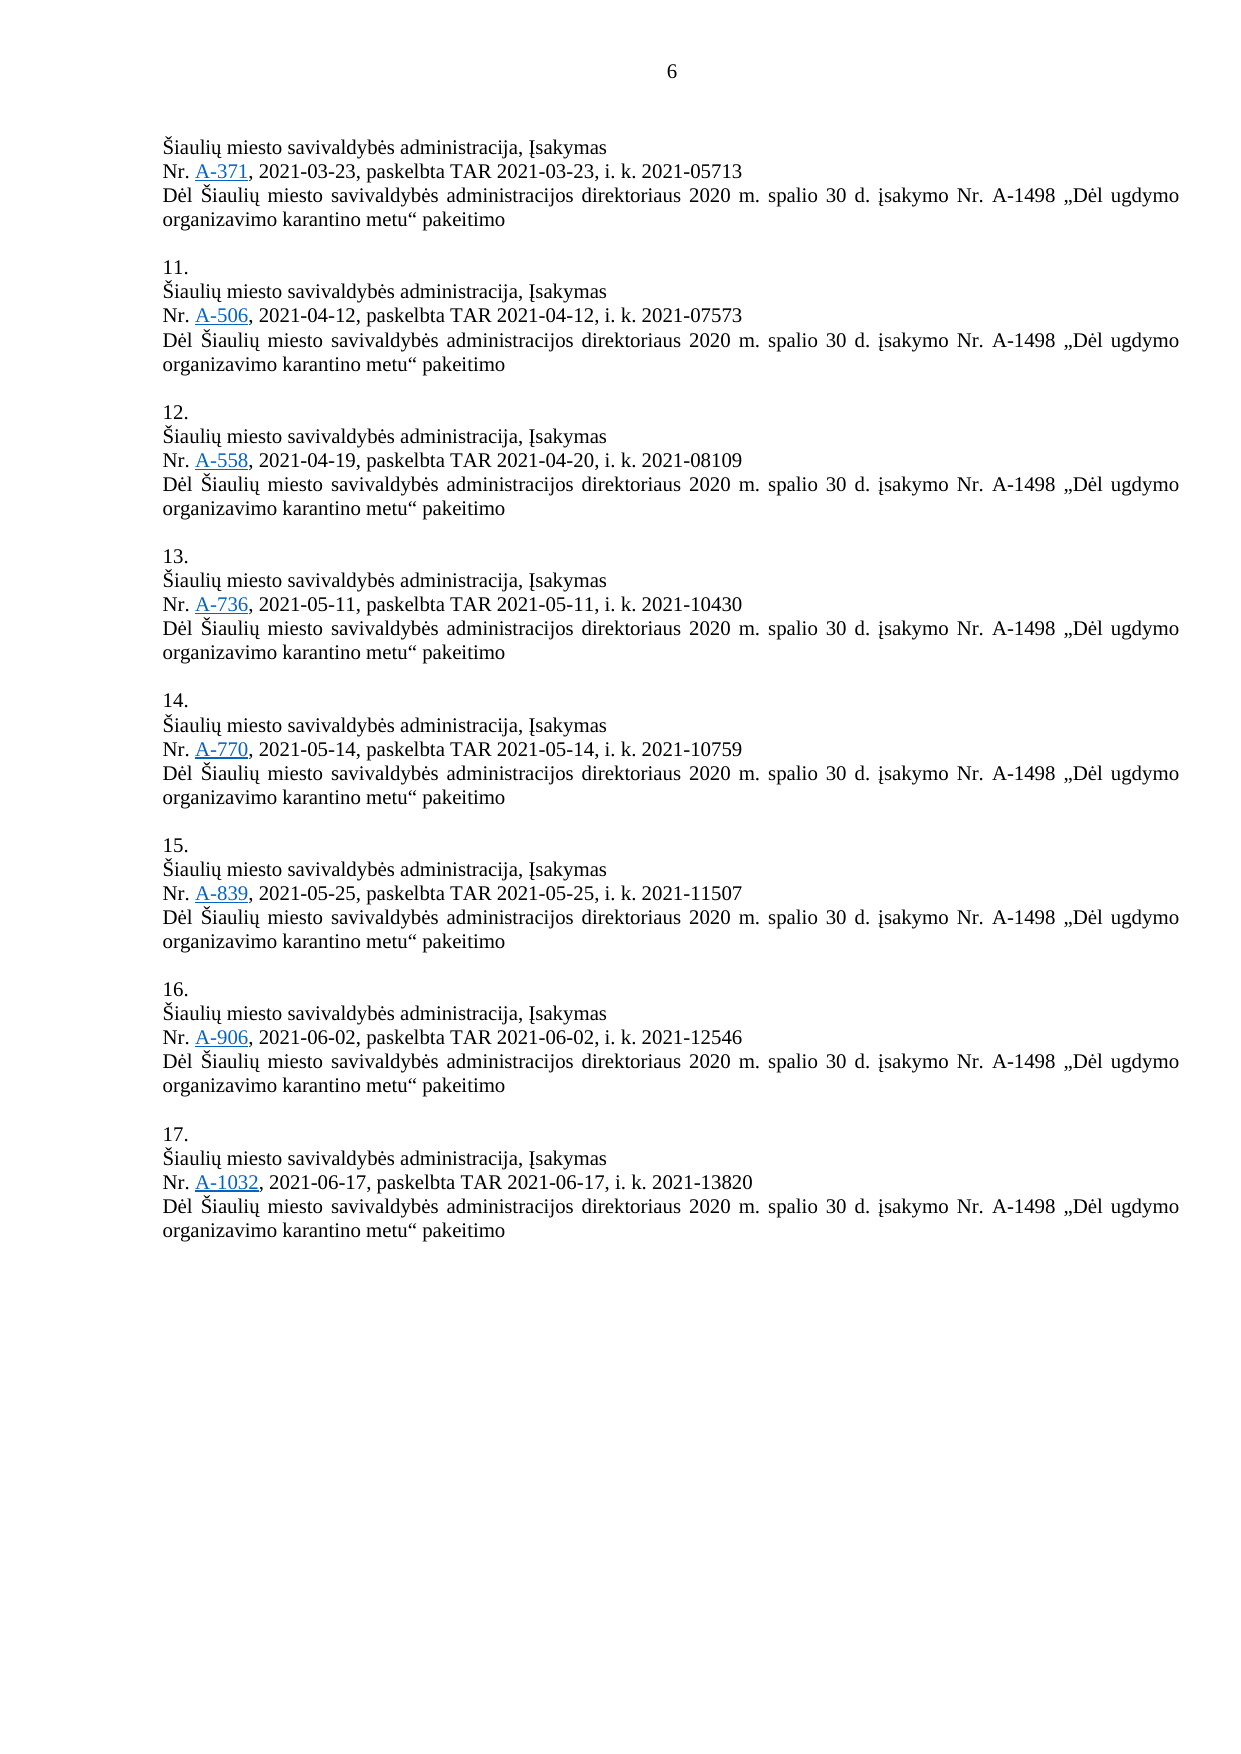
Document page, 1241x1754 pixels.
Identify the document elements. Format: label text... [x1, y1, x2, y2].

text Šiaulių miesto savivaldybės administracija, Įsakymas [162, 1001, 1181, 1025]
text 14. [162, 688, 1181, 712]
text Šiaulių miesto savivaldybės administracija, Įsakymas [162, 135, 1181, 159]
text 11. [162, 255, 1181, 279]
text Dėl Šiaulių miesto savivaldybės administracijos direktoriaus 2020 m. spalio 30 d. įsakymo Nr. A-1498 „Dėl ugdymo organizavimo karantino metu“ pakeitimo [162, 1194, 1181, 1242]
text Nr. A-558, 2021-04-19, paskelbta TAR 2021-04-20, i. k. 2021-08109 [162, 448, 1181, 472]
text Šiaulių miesto savivaldybės administracija, Įsakymas [162, 712, 1181, 737]
text 15. [162, 833, 1181, 857]
text Šiaulių miesto savivaldybės administracija, Įsakymas [162, 1146, 1181, 1170]
text Šiaulių miesto savivaldybės administracija, Įsakymas [162, 857, 1181, 881]
text Dėl Šiaulių miesto savivaldybės administracijos direktoriaus 2020 m. spalio 30 d. įsakymo Nr. A-1498 „Dėl ugdymo organizavimo karantino metu“ pakeitimo [162, 761, 1181, 809]
text 16. [162, 977, 1181, 1001]
text Dėl Šiaulių miesto savivaldybės administracijos direktoriaus 2020 m. spalio 30 d. įsakymo Nr. A-1498 „Dėl ugdymo organizavimo karantino metu“ pakeitimo [162, 905, 1181, 953]
text Nr. A-770, 2021-05-14, paskelbta TAR 2021-05-14, i. k. 2021-10759 [162, 737, 1181, 761]
text Dėl Šiaulių miesto savivaldybės administracijos direktoriaus 2020 m. spalio 30 d. įsakymo Nr. A-1498 „Dėl ugdymo organizavimo karantino metu“ pakeitimo [162, 183, 1181, 231]
text Nr. A-736, 2021-05-11, paskelbta TAR 2021-05-11, i. k. 2021-10430 [162, 592, 1181, 616]
text Dėl Šiaulių miesto savivaldybės administracijos direktoriaus 2020 m. spalio 30 d. įsakymo Nr. A-1498 „Dėl ugdymo organizavimo karantino metu“ pakeitimo [162, 616, 1181, 664]
text 12. [162, 400, 1181, 424]
text Šiaulių miesto savivaldybės administracija, Įsakymas [162, 568, 1181, 592]
text Nr. A-1032, 2021-06-17, paskelbta TAR 2021-06-17, i. k. 2021-13820 [162, 1170, 1181, 1194]
text Nr. A-371, 2021-03-23, paskelbta TAR 2021-03-23, i. k. 2021-05713 [162, 159, 1181, 183]
text 17. [162, 1122, 1181, 1146]
text Nr. A-906, 2021-06-02, paskelbta TAR 2021-06-02, i. k. 2021-12546 [162, 1025, 1181, 1049]
text Nr. A-839, 2021-05-25, paskelbta TAR 2021-05-25, i. k. 2021-11507 [162, 881, 1181, 905]
text Dėl Šiaulių miesto savivaldybės administracijos direktoriaus 2020 m. spalio 30 d. įsakymo Nr. A-1498 „Dėl ugdymo organizavimo karantino metu“ pakeitimo [162, 327, 1181, 376]
text Dėl Šiaulių miesto savivaldybės administracijos direktoriaus 2020 m. spalio 30 d. įsakymo Nr. A-1498 „Dėl ugdymo organizavimo karantino metu“ pakeitimo [162, 472, 1181, 520]
text Nr. A-506, 2021-04-12, paskelbta TAR 2021-04-12, i. k. 2021-07573 [162, 303, 1181, 327]
text Dėl Šiaulių miesto savivaldybės administracijos direktoriaus 2020 m. spalio 30 d. įsakymo Nr. A-1498 „Dėl ugdymo organizavimo karantino metu“ pakeitimo [162, 1049, 1181, 1097]
text Šiaulių miesto savivaldybės administracija, Įsakymas [162, 424, 1181, 448]
text Šiaulių miesto savivaldybės administracija, Įsakymas [162, 279, 1181, 303]
text 13. [162, 544, 1181, 568]
